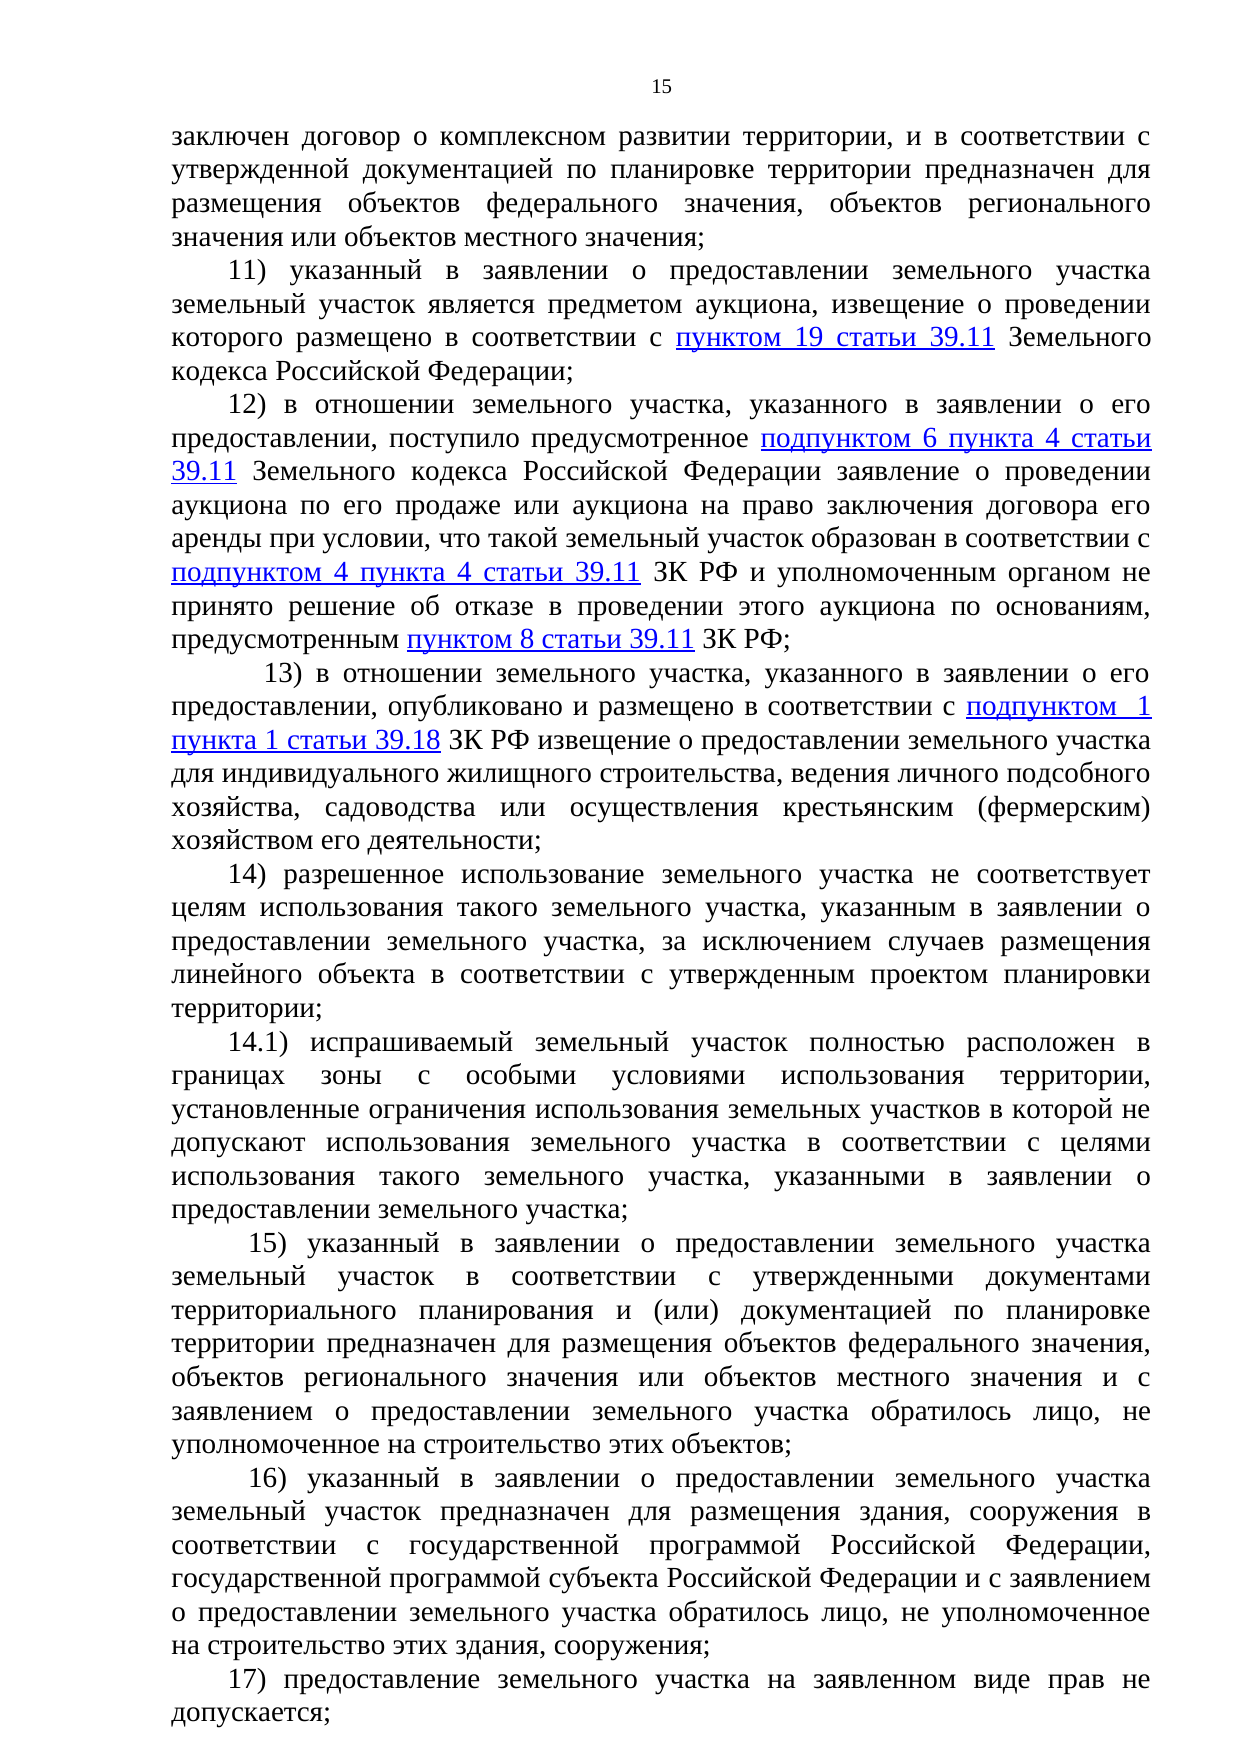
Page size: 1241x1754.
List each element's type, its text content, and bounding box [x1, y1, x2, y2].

text 16) указанный в заявлении о предоставлении земельного участка земельный участок предназначен для размещения здания, сооружения в соответствии с государственной программой Российской Федерации, государственной программой субъекта Российской Федерации и с заявлением о предоставлении земельного участка обратилось лицо, не уполномоченное на строительство этих здания, сооружения; [171, 1460, 1152, 1661]
text заключен договор о комплексном развитии территории, и в соответствии с утвержденной документацией по планировке территории предназначен для размещения объектов федерального значения, объектов регионального значения или объектов местного значения; [171, 118, 1152, 252]
text 12) в отношении земельного участка, указанного в заявлении о его предоставлении, поступило предусмотренное подпунктом 6 пункта 4 статьи 39.11 Земельного кодекса Российской Федерации заявление о проведении аукциона по его продаже или аукциона на право заключения договора его аренды при условии, что такой земельный участок образован в соответствии с подпунктом 4 пункта 4 статьи 39.11 ЗК РФ и уполномоченным органом не принято решение об отказе в проведении этого аукциона по основаниям, предусмотренным пунктом 8 статьи 39.11 ЗК РФ; [171, 386, 1152, 655]
text 17) предоставление земельного участка на заявленном виде прав не допускается; [171, 1661, 1152, 1728]
text 11) указанный в заявлении о предоставлении земельного участка земельный участок является предметом аукциона, извещение о проведении которого размещено в соответствии с пунктом 19 статьи 39.11 Земельного кодекса Российской Федерации; [171, 252, 1152, 386]
text 14.1) испрашиваемый земельный участок полностью расположен в границах зоны с особыми условиями использования территории, установленные ограничения использования земельных участков в которой не допускают использования земельного участка в соответствии с целями использования такого земельного участка, указанными в заявлении о предоставлении земельного участка; [171, 1024, 1152, 1225]
text 15) указанный в заявлении о предоставлении земельного участка земельный участок в соответствии с утвержденными документами территориального планирования и (или) документацией по планировке территории предназначен для размещения объектов федерального значения, объектов регионального значения или объектов местного значения и с заявлением о предоставлении земельного участка обратилось лицо, не уполномоченное на строительство этих объектов; [171, 1225, 1152, 1460]
text 13) в отношении земельного участка, указанного в заявлении о его предоставлении, опубликовано и размещено в соответствии с подпунктом 1 пункта 1 статьи 39.18 ЗК РФ извещение о предоставлении земельного участка для индивидуального жилищного строительства, ведения личного подсобного хозяйства, садоводства или осуществления крестьянским (фермерским) хозяйством его деятельности; [171, 655, 1152, 856]
text 14) разрешенное использование земельного участка не соответствует целям использования такого земельного участка, указанным в заявлении о предоставлении земельного участка, за исключением случаев размещения линейного объекта в соответствии с утвержденным проектом планировки территории; [171, 856, 1152, 1024]
